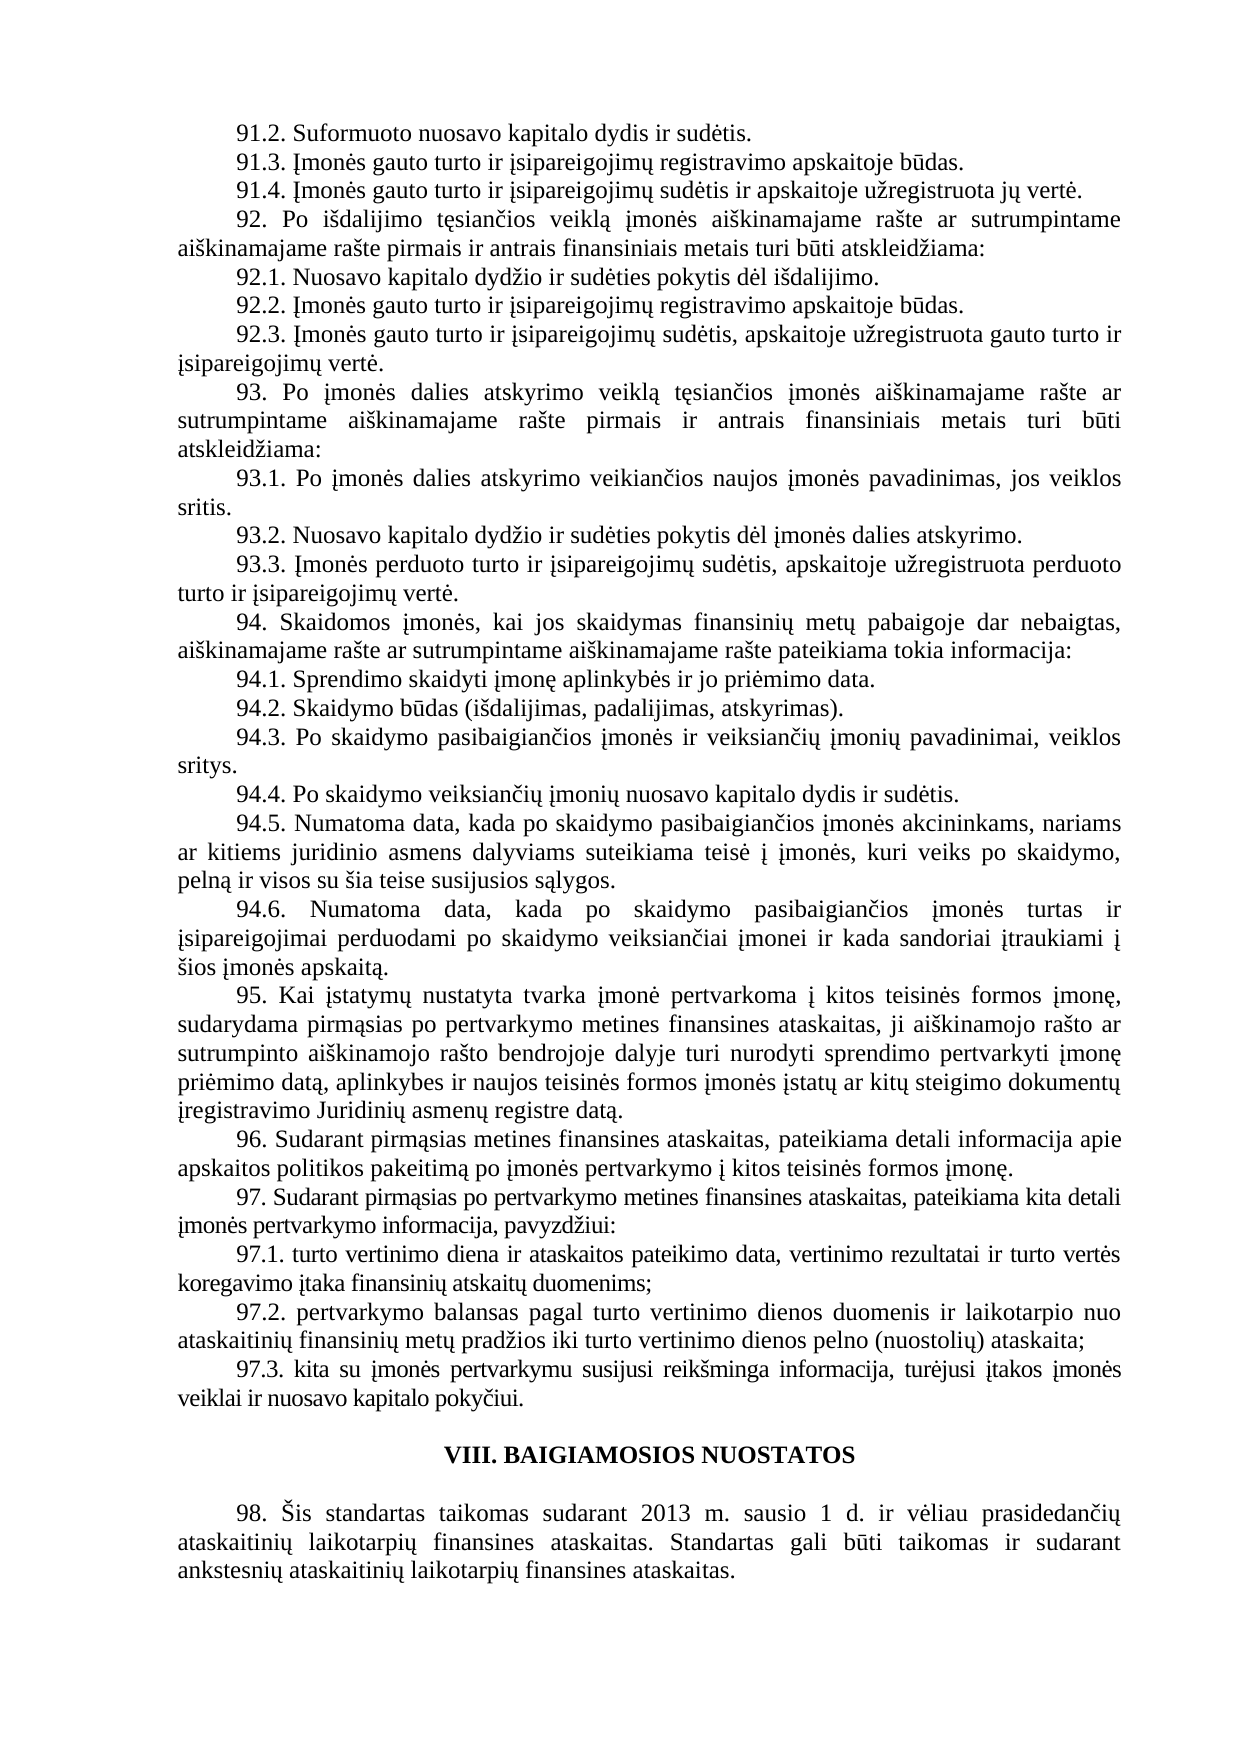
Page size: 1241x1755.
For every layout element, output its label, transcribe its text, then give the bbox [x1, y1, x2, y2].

text 94. Skaidomos įmonės, kai jos skaidymas finansinių metų pabaigoje dar nebaigtas, aiškinamajame rašte ar sutrumpintame aiškinamajame rašte pateikiama tokia informacija: [177, 607, 1122, 664]
text 97.2. pertvarkymo balansas pagal turto vertinimo dienos duomenis ir laikotarpio nuo ataskaitinių finansinių metų pradžios iki turto vertinimo dienos pelno (nuostolių) ataskaita; [177, 1297, 1122, 1354]
text 97. Sudarant pirmąsias po pertvarkymo metines finansines ataskaitas, pateikiama kita detali įmonės pertvarkymo informacija, pavyzdžiui: [177, 1182, 1122, 1239]
text 94.2. Skaidymo būdas (išdalijimas, padalijimas, atskyrimas). [177, 693, 1122, 722]
text 93.2. Nuosavo kapitalo dydžio ir sudėties pokytis dėl įmonės dalies atskyrimo. [177, 521, 1122, 549]
text 92.3. Įmonės gauto turto ir įsipareigojimų sudėtis, apskaitoje užregistruota gauto turto ir įsipareigojimų vertė. [177, 319, 1122, 377]
text 97.1. turto vertinimo diena ir ataskaitos pateikimo data, vertinimo rezultatai ir turto vertės koregavimo įtaka finansinių atskaitų duomenims; [177, 1239, 1122, 1297]
text 93. Po įmonės dalies atskyrimo veiklą tęsiančios įmonės aiškinamajame rašte ar sutrumpintame aiškinamajame rašte pirmais ir antrais finansiniais metais turi būti atskleidžiama: [177, 377, 1122, 463]
text 92.1. Nuosavo kapitalo dydžio ir sudėties pokytis dėl išdalijimo. [177, 262, 1122, 291]
text 94.3. Po skaidymo pasibaigiančios įmonės ir veiksiančių įmonių pavadinimai, veiklos sritys. [177, 722, 1122, 779]
text 96. Sudarant pirmąsias metines finansines ataskaitas, pateikiama detali informacija apie apskaitos politikos pakeitimą po įmonės pertvarkymo į kitos teisinės formos įmonę. [177, 1124, 1122, 1182]
text VIII. BAIGIAMOSIOS NUOSTATOS [177, 1441, 1122, 1469]
text 92.2. Įmonės gauto turto ir įsipareigojimų registravimo apskaitoje būdas. [177, 291, 1122, 319]
text 94.1. Sprendimo skaidyti įmonę aplinkybės ir jo priėmimo data. [177, 664, 1122, 693]
text 93.3. Įmonės perduoto turto ir įsipareigojimų sudėtis, apskaitoje užregistruota perduoto turto ir įsipareigojimų vertė. [177, 549, 1122, 607]
text 95. Kai įstatymų nustatyta tvarka įmonė pertvarkoma į kitos teisinės formos įmonę, sudarydama pirmąsias po pertvarkymo metines finansines ataskaitas, ji aiškinamojo rašto ar sutrumpinto aiškinamojo rašto bendrojoje dalyje turi nurodyti sprendimo pertvarkyti įmonę priėmimo datą, aplinkybes ir naujos teisinės formos įmonės įstatų ar kitų steigimo dokumentų įregistravimo Juridinių asmenų registre datą. [177, 981, 1122, 1124]
text 94.6. Numatoma data, kada po skaidymo pasibaigiančios įmonės turtas ir įsipareigojimai perduodami po skaidymo veiksiančiai įmonei ir kada sandoriai įtraukiami į šios įmonės apskaitą. [177, 894, 1122, 981]
text 91.3. Įmonės gauto turto ir įsipareigojimų registravimo apskaitoje būdas. [177, 147, 1122, 176]
text 91.4. Įmonės gauto turto ir įsipareigojimų sudėtis ir apskaitoje užregistruota jų vertė. [177, 176, 1122, 204]
text 92. Po išdalijimo tęsiančios veiklą įmonės aiškinamajame rašte ar sutrumpintame aiškinamajame rašte pirmais ir antrais finansiniais metais turi būti atskleidžiama: [177, 204, 1122, 262]
text 98. Šis standartas taikomas sudarant 2013 m. sausio 1 d. ir vėliau prasidedančių ataskaitinių laikotarpių finansines ataskaitas. Standartas gali būti taikomas ir sudarant ankstesnių ataskaitinių laikotarpių finansines ataskaitas. [177, 1498, 1122, 1584]
text 94.5. Numatoma data, kada po skaidymo pasibaigiančios įmonės akcininkams, nariams ar kitiems juridinio asmens dalyviams suteikiama teisė į įmonės, kuri veiks po skaidymo, pelną ir visos su šia teise susijusios sąlygos. [177, 808, 1122, 894]
text 93.1. Po įmonės dalies atskyrimo veikiančios naujos įmonės pavadinimas, jos veiklos sritis. [177, 463, 1122, 521]
text 91.2. Suformuoto nuosavo kapitalo dydis ir sudėtis. [177, 118, 1122, 147]
text 97.3. kita su įmonės pertvarkymu susijusi reikšminga informacija, turėjusi įtakos įmonės veiklai ir nuosavo kapitalo pokyčiui. [177, 1354, 1122, 1412]
text 94.4. Po skaidymo veiksiančių įmonių nuosavo kapitalo dydis ir sudėtis. [177, 779, 1122, 808]
